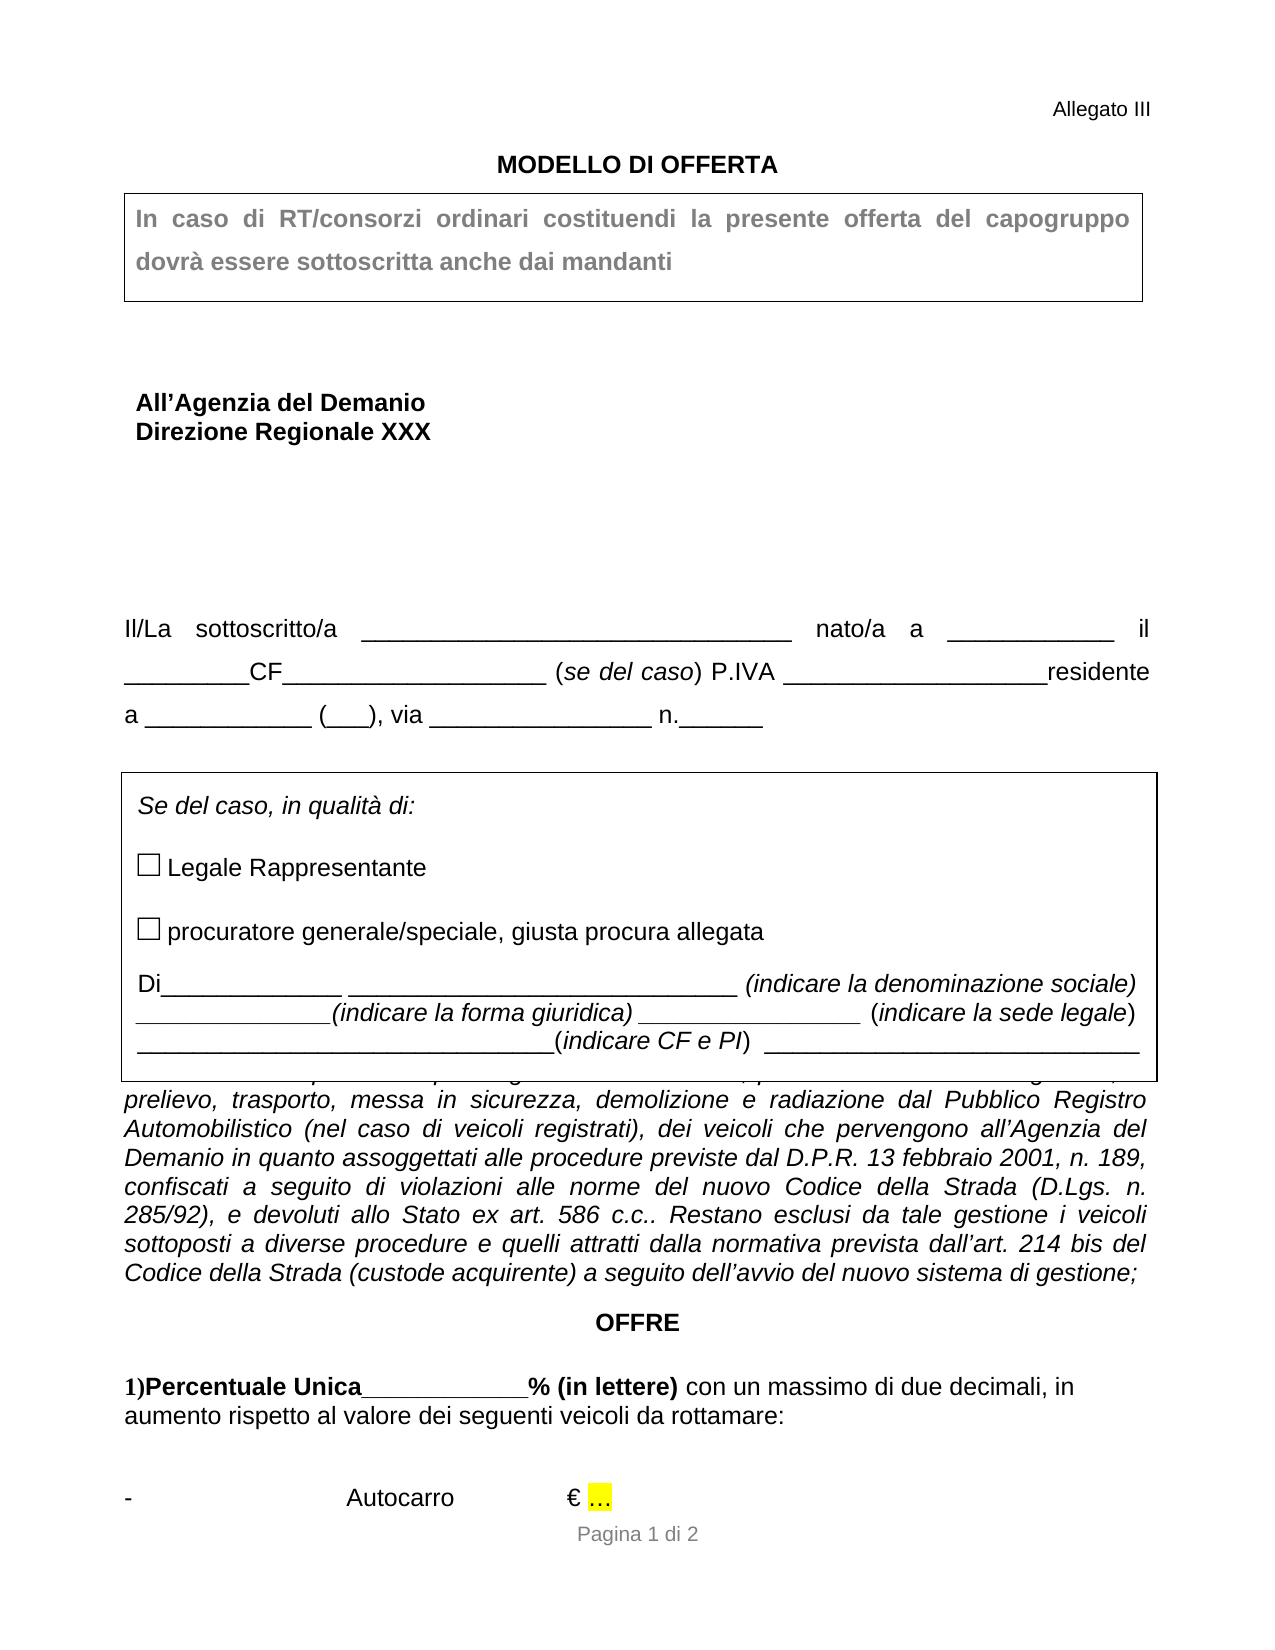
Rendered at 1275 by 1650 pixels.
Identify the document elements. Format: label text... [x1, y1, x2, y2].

text □ Legale Rappresentante [137, 841, 1141, 884]
list Percentuale Unica____________% (in lettere) con un massimo di due decimali, in aumento rispetto al valore dei seguenti veicoli da rottamare: [124, 1372, 1142, 1429]
list Autocarro € … [124, 1479, 1142, 1513]
text Di_____________ ____________________________ (indicare la denominazione sociale) ______________(indicare la forma giuridica) ________________ (indicare la sede legale) ______________________________(indicare CF e PI) ___________________________ [137, 969, 1141, 1055]
text □ procuratore generale/speciale, giusta procura allegata [137, 905, 1141, 948]
text Se del caso, in qualità di: [137, 791, 1141, 820]
table_header All’Agenzia del Demanio Direzione Regionale XXX [124, 302, 530, 446]
text Il/La sottoscritto/a _______________________________ nato/a a ____________ il _________CF___________________ (se del caso) P.IVA ___________________residente a ____________ (___), via ________________ n.______ [122, 773, 1156, 1081]
text Il/La sottoscritto/a _______________________________ nato/a a ____________ il _________CF___________________ (se del caso) P.IVA ___________________residente a ____________ (___), via ________________ n.______ [124, 614, 1151, 729]
text in relazione alla procedura per la gestione del servizio, per ambito territoriale regionale, di prelievo, trasporto, messa in sicurezza, demolizione e radiazione dal Pubblico Registro Automobilistico (nel caso di veicoli registrati), dei veicoli che pervengono all’Agenzia del Demanio in quanto assoggettati alle procedure previste dal D.P.R. 13 febbraio 2001, n. 189, confiscati a seguito di violazioni alle norme del nuovo Codice della Strada (D.Lgs. n. 285/92), e devoluti allo Stato ex art. 586 c.c.. Restano esclusi da tale gestione i veicoli sottoposti a diverse procedure e quelli attratti dalla normativa prevista dall’art. 214 bis del Codice della Strada (custode acquirente) a seguito dell’avvio del nuovo sistema di gestione; [124, 1082, 1151, 1287]
text OFFRE [124, 1308, 1151, 1336]
table_header In caso di RT/consorzi ordinari costituendi la presente offerta del capogruppo dovrà essere sottoscritta anche dai mandanti [125, 194, 1142, 301]
subtitle MODELLO DI OFFERTA [124, 149, 1151, 178]
